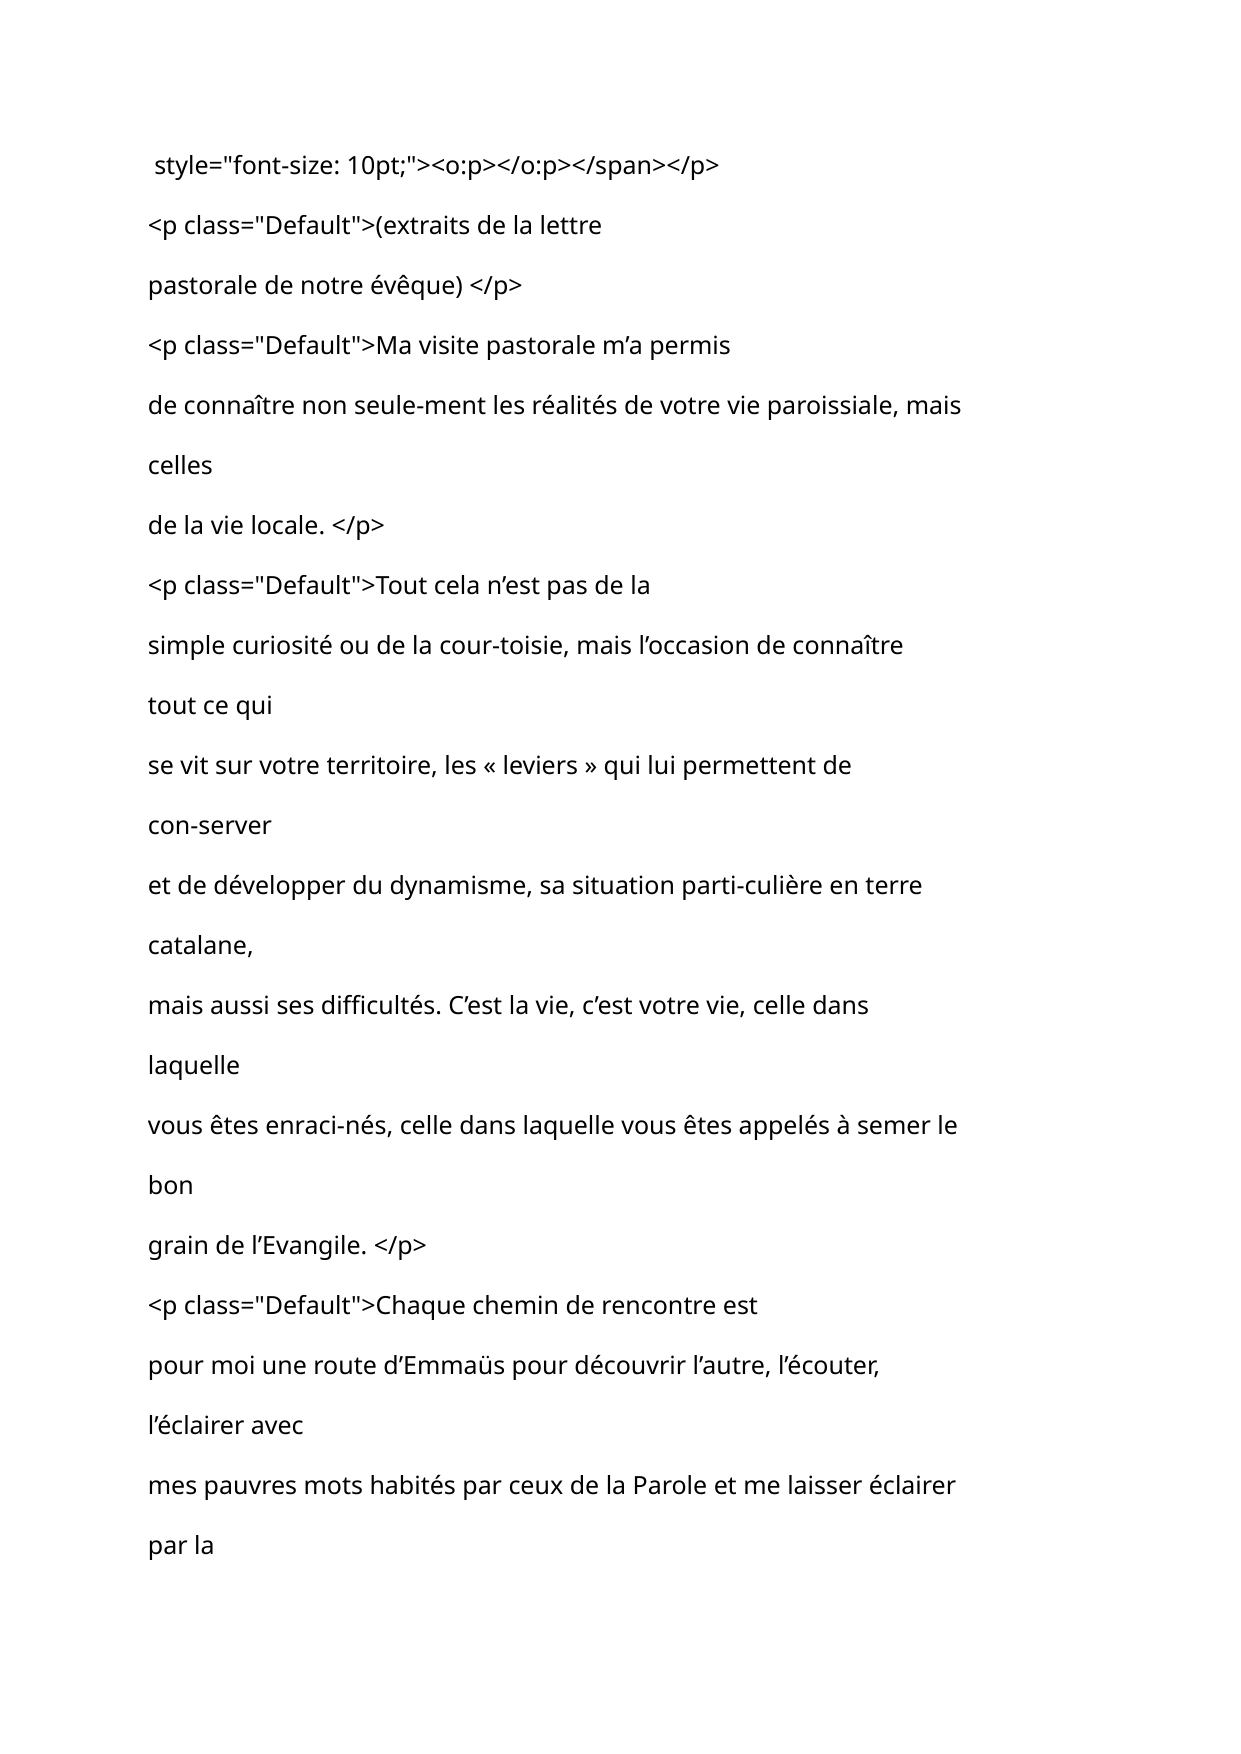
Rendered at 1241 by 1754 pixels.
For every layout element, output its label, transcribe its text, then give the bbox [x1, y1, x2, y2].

text pastorale de notre évêque) </p> [148, 268, 1093, 302]
text tout ce qui [148, 688, 1093, 722]
text pour moi une route d’Emmaüs pour découvrir l’autre, l’écouter, [148, 1348, 1093, 1382]
text <p class="Default">Tout cela n’est pas de la [148, 568, 1093, 602]
text par la [148, 1528, 1093, 1562]
text vous êtes enraci-nés, celle dans laquelle vous êtes appelés à semer le [148, 1108, 1093, 1142]
text <p class="Default">(extraits de la lettre [148, 208, 1093, 242]
text mais aussi ses difficultés. C’est la vie, c’est votre vie, celle dans [148, 988, 1093, 1022]
text catalane, [148, 928, 1093, 962]
text simple curiosité ou de la cour-toisie, mais l’occasion de connaître [148, 628, 1093, 662]
text <p class="Default">Ma visite pastorale m’a permis [148, 328, 1093, 362]
text de la vie locale. </p> [148, 508, 1093, 542]
text mes pauvres mots habités par ceux de la Parole et me laisser éclairer [148, 1468, 1093, 1502]
text bon [148, 1168, 1093, 1202]
text de connaître non seule-ment les réalités de votre vie paroissiale, mais [148, 388, 1093, 422]
text l’éclairer avec [148, 1408, 1093, 1442]
text <p class="Default">Chaque chemin de rencontre est [148, 1288, 1093, 1322]
text et de développer du dynamisme, sa situation parti-culière en terre [148, 868, 1093, 902]
text se vit sur votre territoire, les « leviers » qui lui permettent de [148, 748, 1093, 782]
text grain de l’Evangile. </p> [148, 1228, 1093, 1262]
text laquelle [148, 1048, 1093, 1082]
text con-server [148, 808, 1093, 842]
text celles [148, 448, 1093, 482]
text style="font-size: 10pt;"><o:p></o:p></span></p> [148, 148, 1093, 182]
